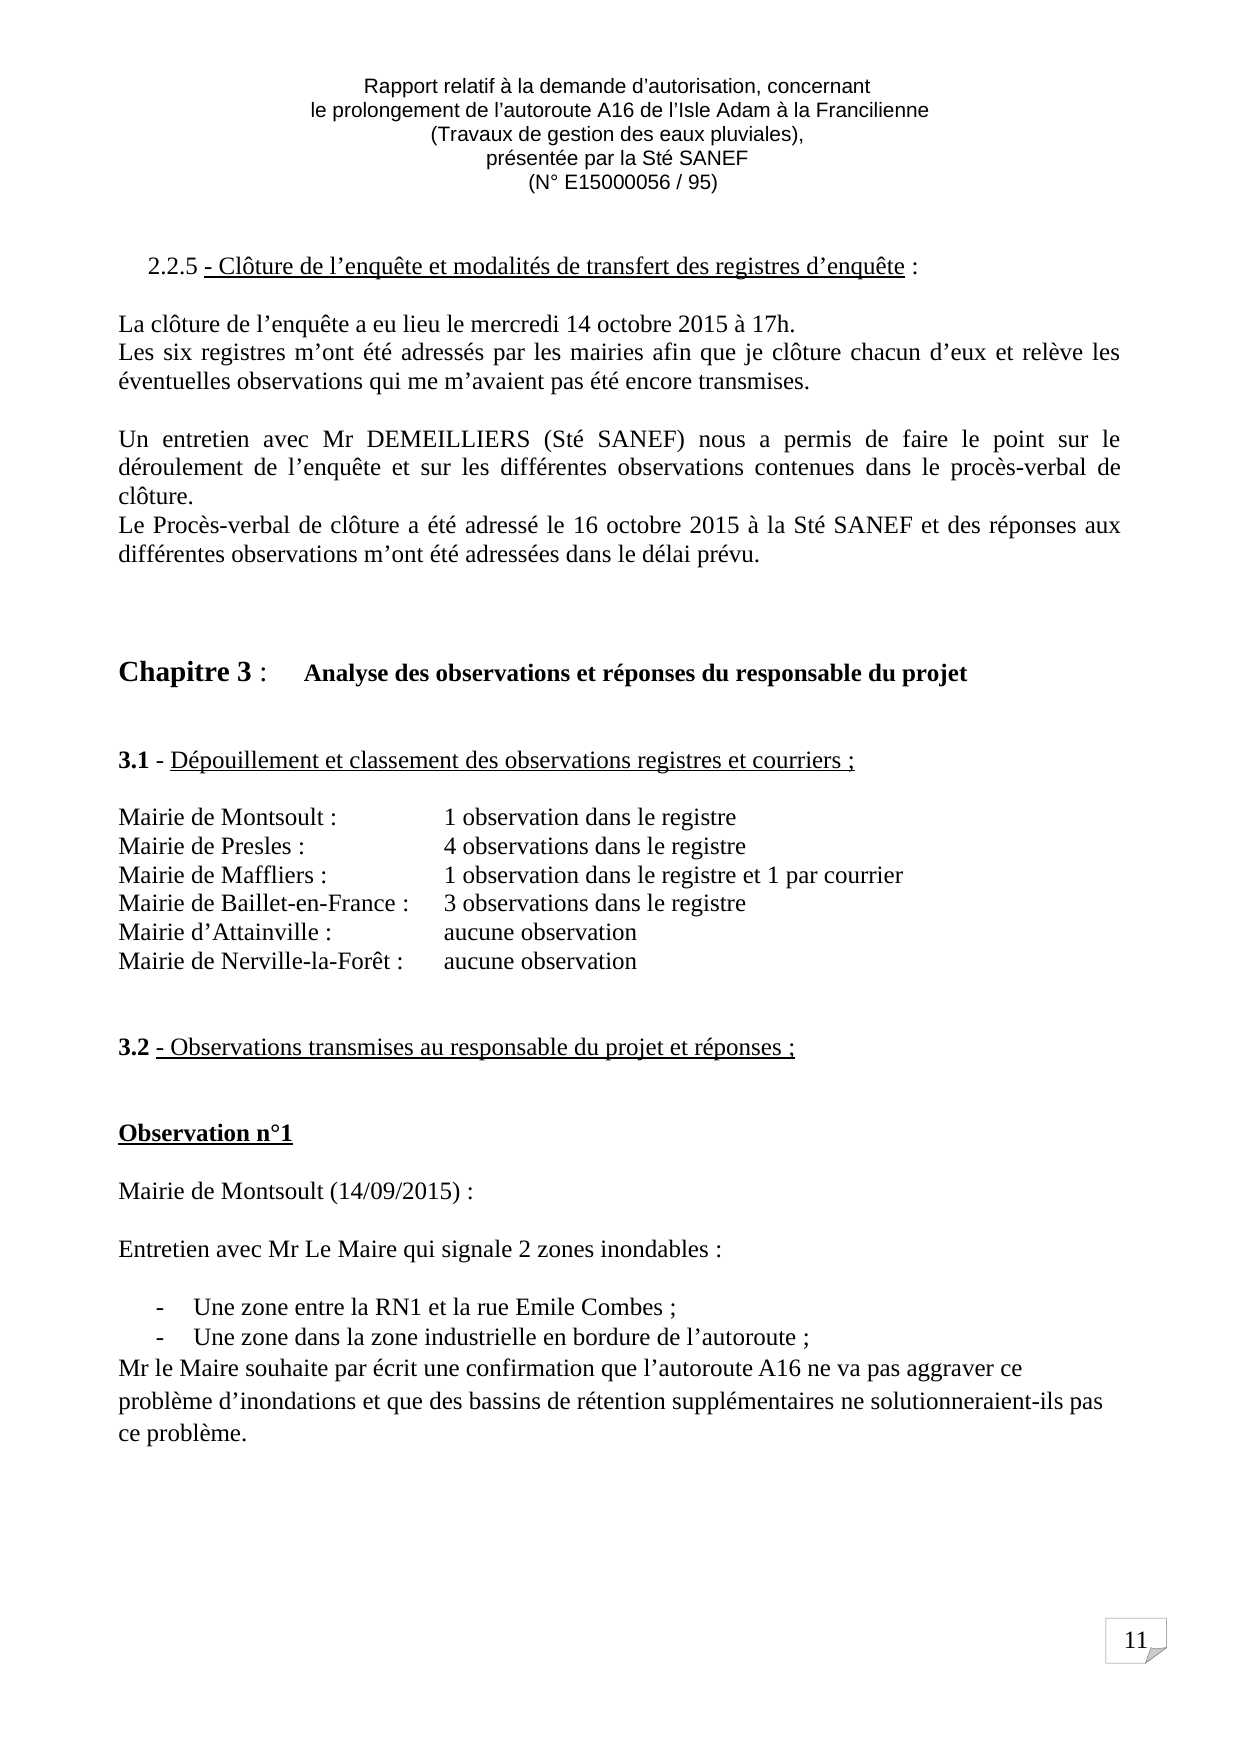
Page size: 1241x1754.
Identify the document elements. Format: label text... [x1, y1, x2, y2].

text Le Procès-verbal de clôture a été adressé le 16 octobre 2015 à la Sté SANEF et des réponses aux différentes observations m’ont été adressées dans le délai prévu. [118, 510, 1122, 567]
text Mairie de Maffliers : 1 observation dans le registre et 1 par courrier [118, 860, 1122, 888]
list Une zone entre la RN1 et la rue Emile Combes ; [156, 1292, 1122, 1320]
text 2.2.5 - Clôture de l’enquête et modalités de transfert des registres d’enquête : [118, 251, 1122, 280]
list Une zone dans la zone industrielle en bordure de l’autoroute ; [156, 1322, 1122, 1351]
text Mairie de Montsoult (14/09/2015) : [118, 1176, 1122, 1205]
text Mairie de Nerville-la-Forêt : aucune observation [118, 946, 1122, 975]
text 3.1 - Dépouillement et classement des observations registres et courriers ; [118, 745, 1122, 773]
text Mairie de Baillet-en-France : 3 observations dans le registre [118, 888, 1122, 917]
text Mairie de Montsoult : 1 observation dans le registre [118, 802, 1122, 831]
text Chapitre 3 : Analyse des observations et réponses du responsable du projet [118, 654, 1122, 687]
text La clôture de l’enquête a eu lieu le mercredi 14 octobre 2015 à 17h. [118, 309, 1122, 337]
text Entretien avec Mr Le Maire qui signale 2 zones inondables : [118, 1234, 1122, 1263]
text Mairie d’Attainville : aucune observation [118, 917, 1122, 946]
text 3.2 - Observations transmises au responsable du projet et réponses ; [118, 1032, 1122, 1061]
text Observation n°1 [118, 1118, 1122, 1147]
text Un entretien avec Mr DEMEILLIERS (Sté SANEF) nous a permis de faire le point sur le déroulement de l’enquête et sur les différentes observations contenues dans le procès-verbal de clôture. [118, 424, 1122, 510]
text Les six registres m’ont été adressés par les mairies afin que je clôture chacun d’eux et relève les éventuelles observations qui me m’avaient pas été encore transmises. [118, 337, 1122, 395]
text Mairie de Presles : 4 observations dans le registre [118, 831, 1122, 860]
text Mr le Maire souhaite par écrit une confirmation que l’autoroute A16 ne va pas aggraver ce problème d’inondations et que des bassins de rétention supplémentaires ne solutionneraient-ils pas ce problème. [118, 1353, 1122, 1447]
